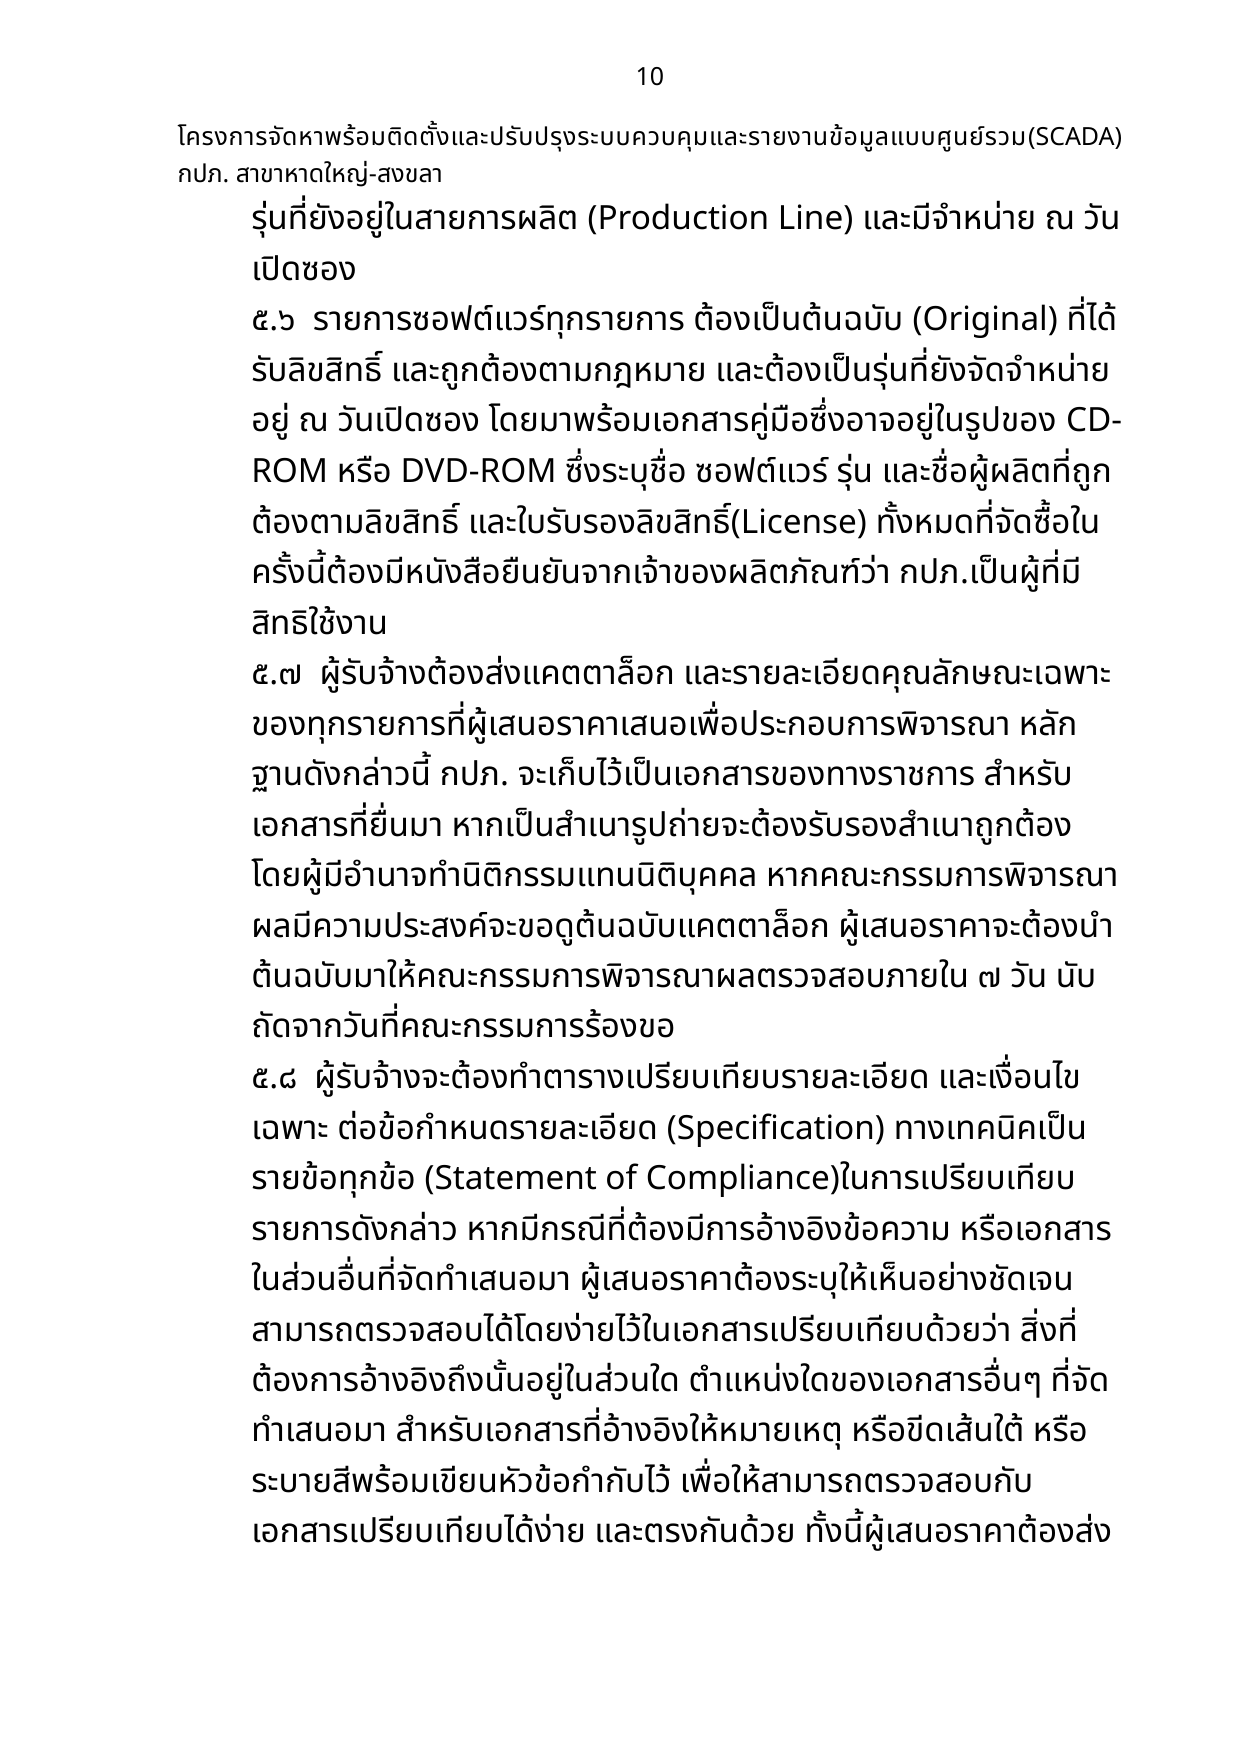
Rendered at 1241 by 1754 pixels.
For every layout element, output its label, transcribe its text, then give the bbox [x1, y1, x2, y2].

list รุ่นที่ยังอยู่ในสายการผลิต (Production Line) และมีจำหน่าย ณ วันเปิดซอง [251, 194, 1122, 295]
list ๕.๗ ผู้รับจ้างต้องส่งแคตตาล็อก และรายละเอียดคุณลักษณะเฉพาะของทุกรายการที่ผู้เสนอราคาเสนอเพื่อประกอบการพิจารณา หลักฐานดังกล่าวนี้ กปภ. จะเก็บไว้เป็นเอกสารของทางราชการ สำหรับเอกสารที่ยื่นมา หากเป็นสำเนารูปถ่ายจะต้องรับรองสำเนาถูกต้อง โดยผู้มีอำนาจทำนิติกรรมแทนนิติบุคคล หากคณะกรรมการพิจารณาผลมีความประสงค์จะขอดูต้นฉบับแคตตาล็อก ผู้เสนอราคาจะต้องนำต้นฉบับมาให้คณะกรรมการพิจารณาผลตรวจสอบภายใน ๗ วัน นับถัดจากวันที่คณะกรรมการร้องขอ [251, 649, 1122, 1053]
list ๕.๘ ผู้รับจ้างจะต้องทำตารางเปรียบเทียบรายละเอียด และเงื่อนไขเฉพาะ ต่อข้อกำหนดรายละเอียด (Specification) ทางเทคนิคเป็นรายข้อทุกข้อ (Statement of Compliance)ในการเปรียบเทียบรายการดังกล่าว หากมีกรณีที่ต้องมีการอ้างอิงข้อความ หรือเอกสารในส่วนอื่นที่จัดทำเสนอมา ผู้เสนอราคาต้องระบุให้เห็นอย่างชัดเจน สามารถตรวจสอบได้โดยง่ายไว้ในเอกสารเปรียบเทียบด้วยว่า สิ่งที่ต้องการอ้างอิงถึงนั้นอยู่ในส่วนใด ตำแหน่งใดของเอกสารอื่นๆ ที่จัดทำเสนอมา สำหรับเอกสารที่อ้างอิงให้หมายเหตุ หรือขีดเส้นใต้ หรือระบายสีพร้อมเขียนหัวข้อกำกับไว้ เพื่อให้สามารถตรวจสอบกับเอกสารเปรียบเทียบได้ง่าย และตรงกันด้วย ทั้งนี้ผู้เสนอราคาต้องส่ง [251, 1053, 1122, 1558]
list ๕.๖ รายการซอฟต์แวร์ทุกรายการ ต้องเป็นต้นฉบับ (Original) ที่ได้รับลิขสิทธิ์ และถูกต้องตามกฎหมาย และต้องเป็นรุ่นที่ยังจัดจำหน่ายอยู่ ณ วันเปิดซอง โดยมาพร้อมเอกสารคู่มือซึ่งอาจอยู่ในรูปของ CD-ROM หรือ DVD-ROM ซึ่งระบุชื่อ ซอฟต์แวร์ รุ่น และชื่อผู้ผลิตที่ถูกต้องตามลิขสิทธิ์ และใบรับรองลิขสิทธิ์(License) ทั้งหมดที่จัดซื้อในครั้งนี้ต้องมีหนังสือยืนยันจากเจ้าของผลิตภัณฑ์ว่า กปภ.เป็นผู้ที่มีสิทธิใช้งาน [251, 295, 1122, 649]
